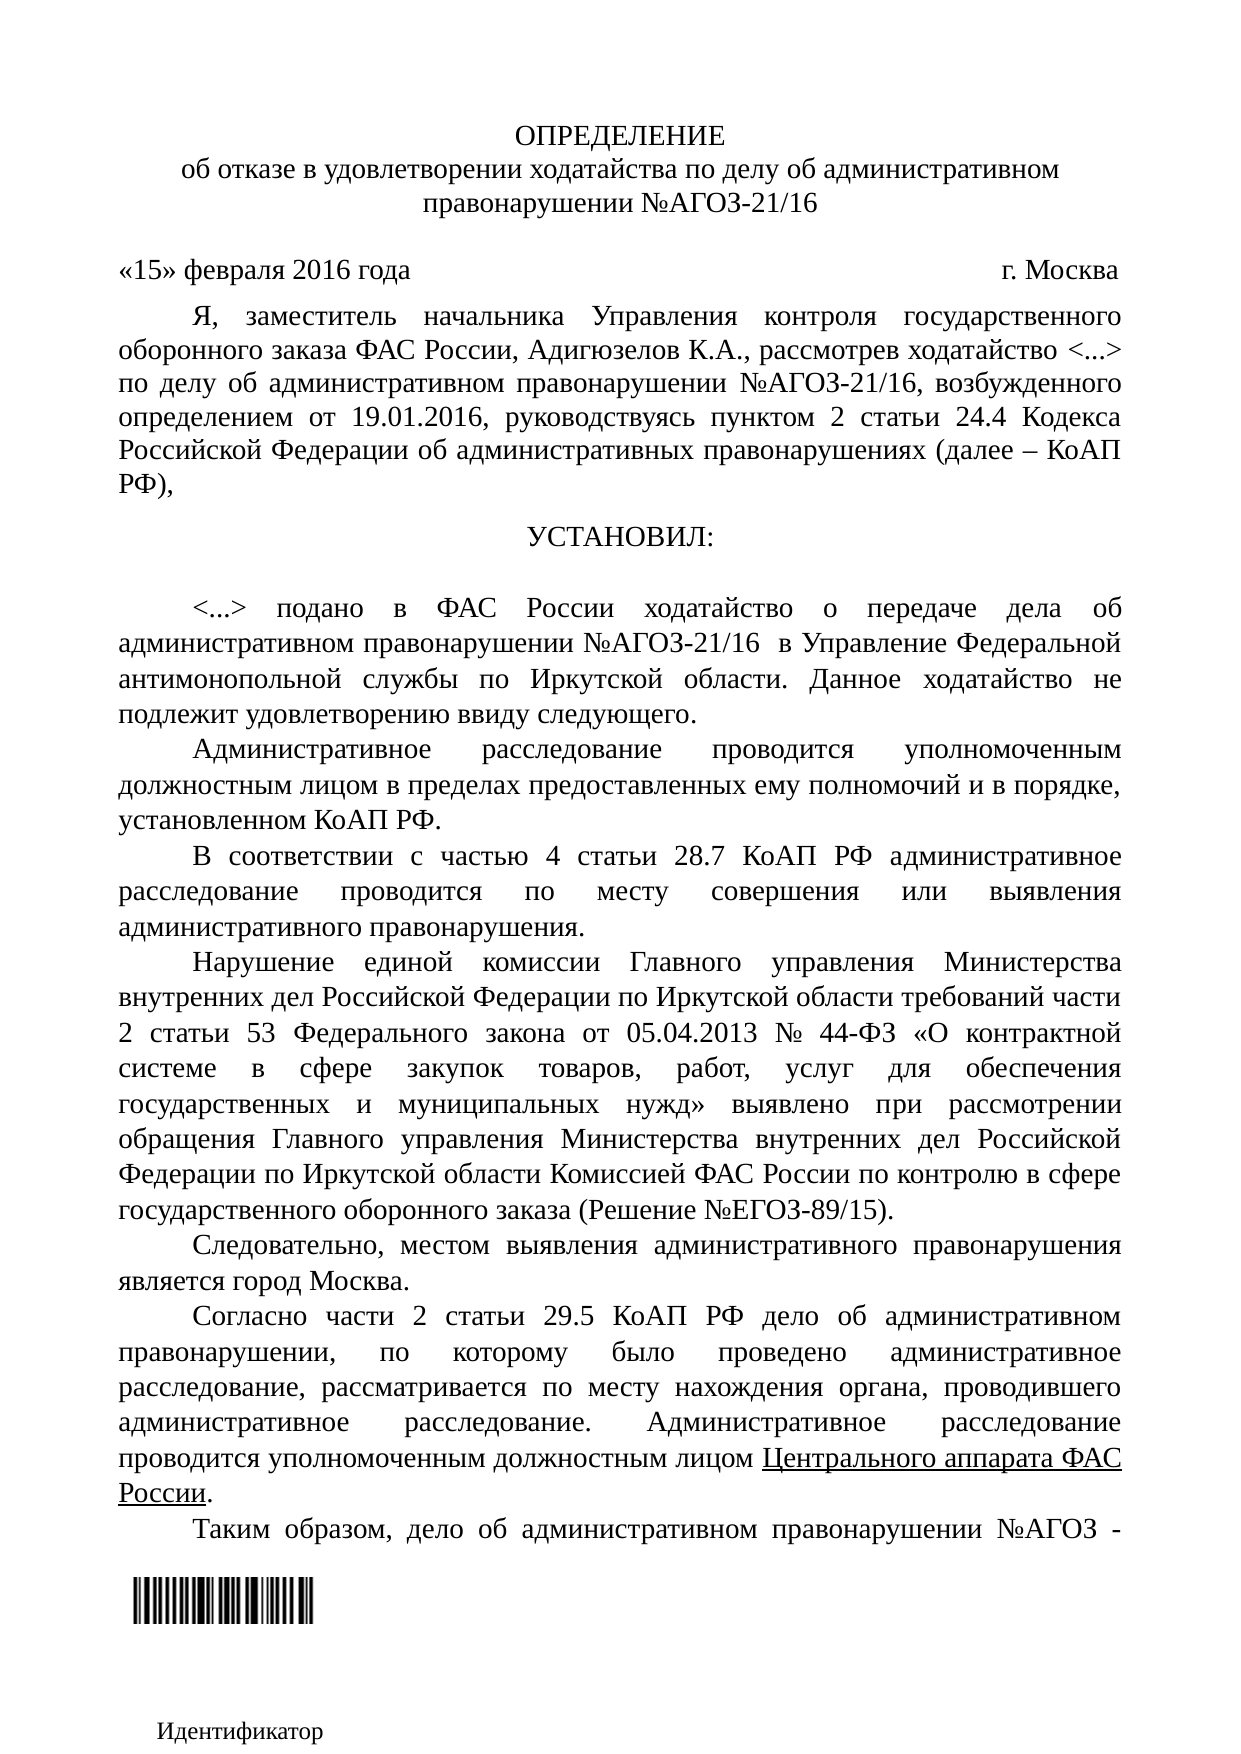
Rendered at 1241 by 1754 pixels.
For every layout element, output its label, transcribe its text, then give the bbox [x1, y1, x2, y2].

text Таким образом, дело об административном правонарушении №АГОЗ [118, 1509, 1122, 1544]
text Административное расследование проводится уполномоченным должностным лицом в пределах предоставленных ему полномочий и в порядке, установленном КоАП РФ. [118, 730, 1122, 836]
text В соответствии с частью 4 статьи 28.7 КоАП РФ административное расследование проводится по месту совершения или выявления административного правонарушения. [118, 836, 1122, 942]
text об отказе в удовлетворении ходатайства по делу об административном правонарушении №АГОЗ-21/16 [118, 152, 1122, 219]
text УСТАНОВИЛ: [118, 517, 1122, 553]
text <...> подано в ФАС России ходатайство о передаче дела об административном правонарушении №АГОЗ-21/16 в Управление Федеральной антимонопольной службы по Иркутской области. Данное ходатайство не подлежит удовлетворению ввиду следующего. [118, 588, 1122, 730]
text Согласно части 2 статьи 29.5 КоАП РФ дело об административном правонарушении, по которому было проведено административное расследование, рассматривается по месту нахождения органа, проводившего административное расследование. Административное расследование проводится уполномоченным должностным лицом Центрального аппарата ФАС России. [118, 1296, 1122, 1509]
text Нарушение единой комиссии Главного управления Министерства внутренних дел Российской Федерации по Иркутской области требований части 2 статьи 53 Федерального закона от 05.04.2013 № 44-ФЗ «О контрактной системе в сфере закупок товаров, работ, услуг для обеспечения государственных и муниципальных нужд» выявлено при рассмотрении обращения Главного управления Министерства внутренних дел Российской Федерации по Иркутской области Комиссией ФАС России по контролю в сфере государственного оборонного заказа (Решение №ЕГОЗ-89/15). [118, 942, 1122, 1226]
text «15» февраля 2016 года г. Москва [118, 252, 1122, 286]
text Следовательно, местом выявления административного правонарушения является город Москва. [118, 1226, 1122, 1296]
picture [118, 1577, 331, 1624]
text ОПРЕДЕЛЕНИЕ [118, 118, 1122, 152]
text Я, заместитель начальника Управления контроля государственного оборонного заказа ФАС России, Адигюзелов К.А., рассмотрев ходатайство <...> по делу об административном правонарушении №АГОЗ-21/16, возбужденного определением от 19.01.2016, руководствуясь пунктом 2 статьи 24.4 Кодекса Российской Федерации об административных правонарушениях (далее – КоАП РФ), [118, 298, 1122, 499]
